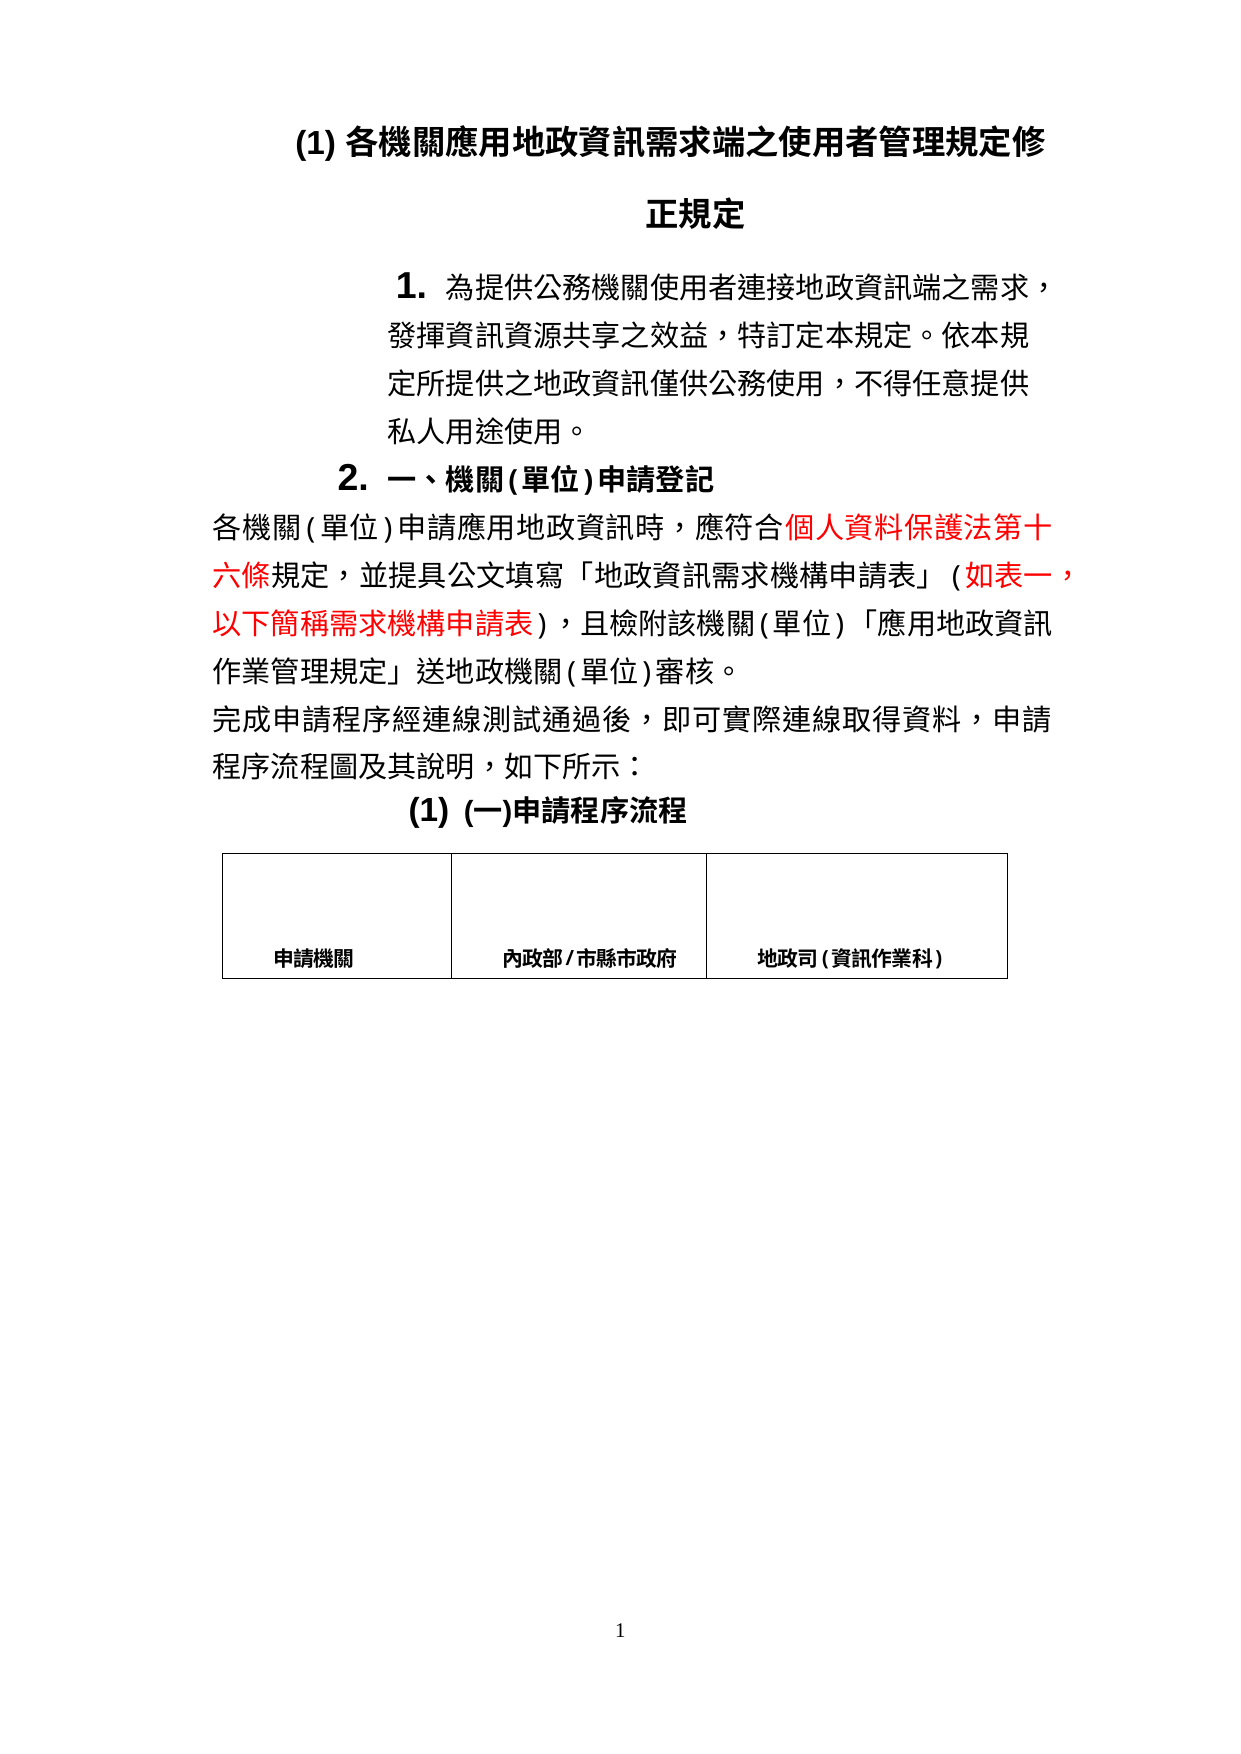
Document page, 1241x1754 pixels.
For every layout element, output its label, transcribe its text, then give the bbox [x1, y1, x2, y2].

subtitle 一、機關(單位)申請登記 [337, 452, 1053, 500]
table_header 申請機關 [223, 854, 451, 978]
text 各機關(單位)申請應用地政資訊時，應符合個人資料保護法第十六條規定，並提具公文填寫「地政資訊需求機構申請表」(如表一，以下簡稱需求機構申請表)，且檢附該機關(單位)「應用地政資訊作業管理規定」送地政機關(單位)審核。 [212, 500, 1053, 692]
subtitle 為提供公務機關使用者連接地政資訊端之需求，發揮資訊資源共享之效益，特訂定本規定。依本規定所提供之地政資訊僅供公務使用，不得任意提供私人用途使用。 [337, 260, 1053, 452]
subtitle 各機關應用地政資訊需求端之使用者管理規定修正規定 [287, 116, 1053, 236]
table_header 內政部/市縣市政府 [452, 854, 706, 978]
subtitle (一)申請程序流程 [376, 787, 1053, 830]
text 完成申請程序經連線測試通過後，即可實際連線取得資料，申請程序流程圖及其說明，如下所示： [212, 692, 1053, 787]
table_header 地政司(資訊作業科) [707, 854, 1007, 978]
